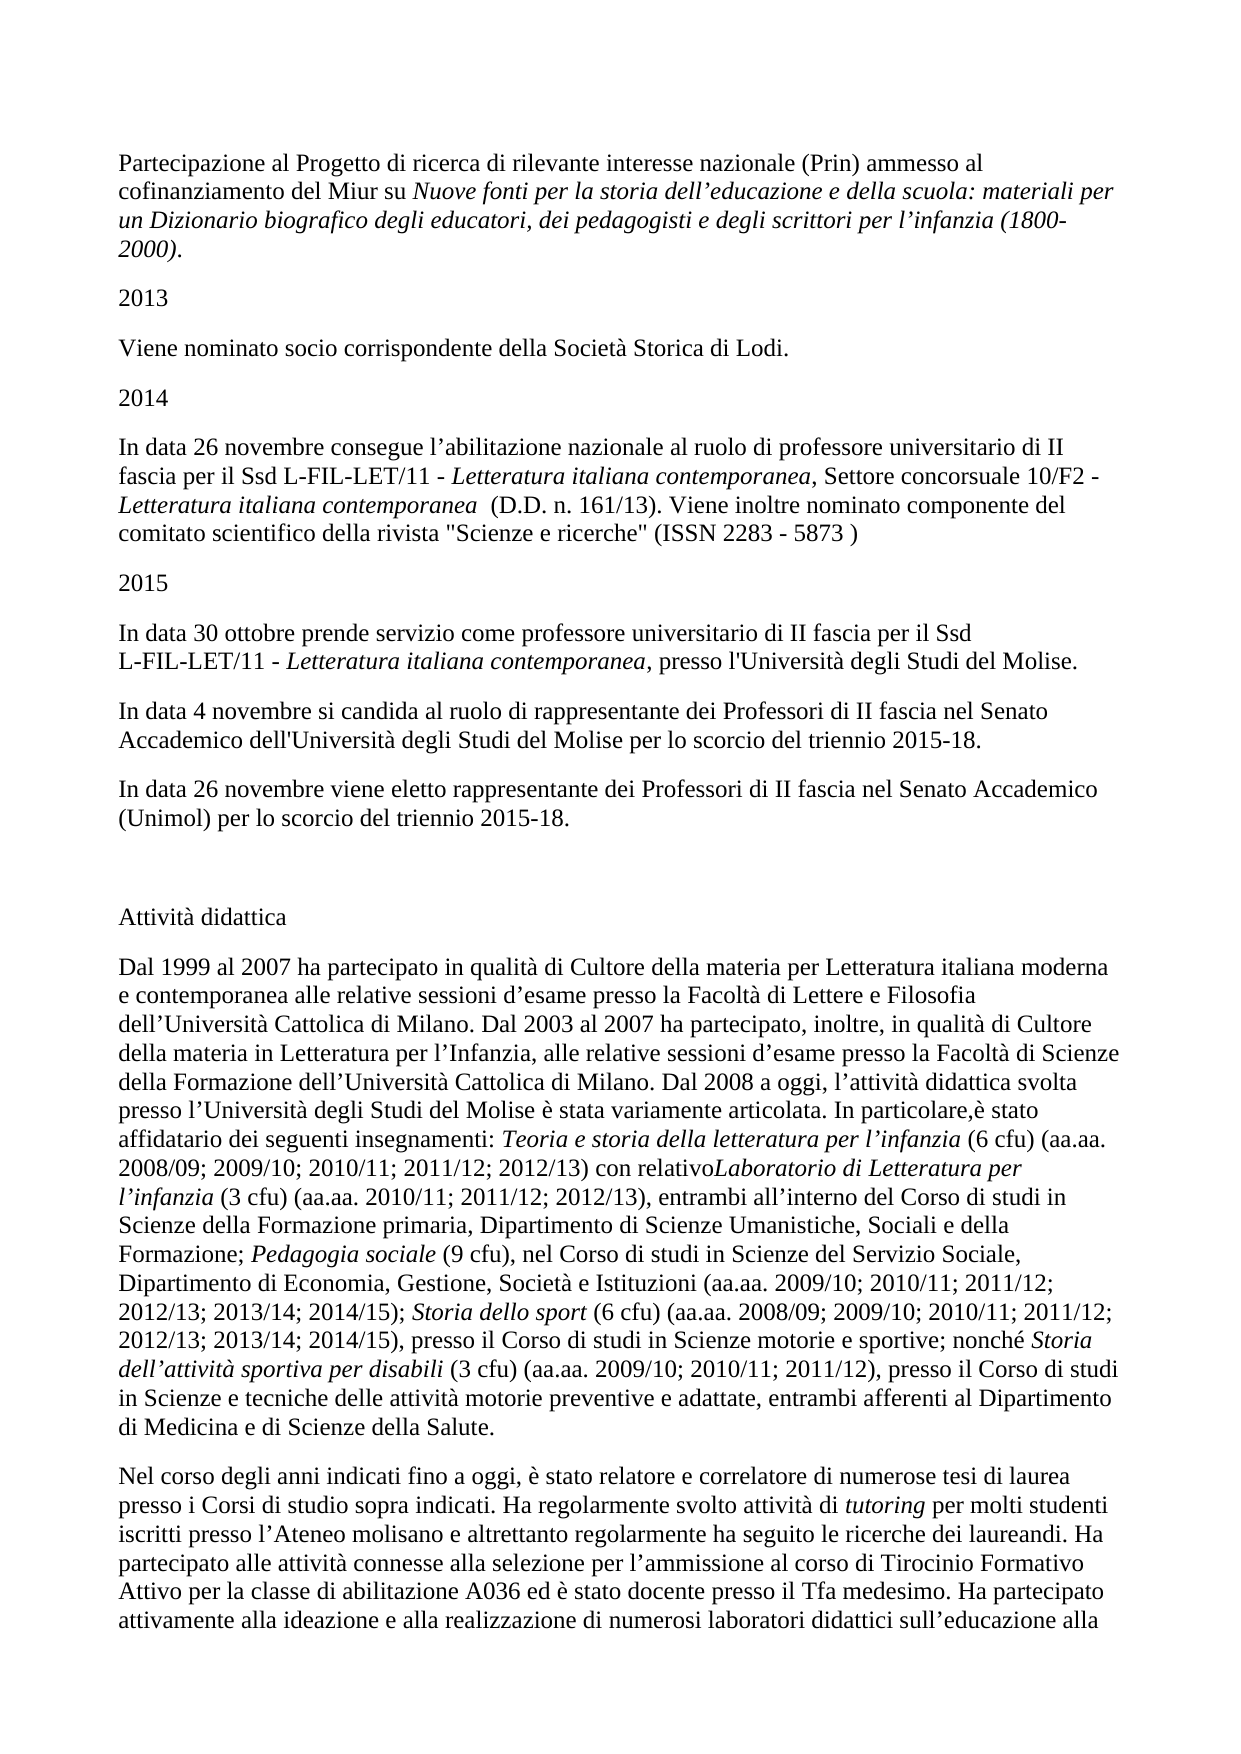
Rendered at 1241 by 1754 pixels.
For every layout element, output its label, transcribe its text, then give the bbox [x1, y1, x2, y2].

text 2014 [118, 383, 1122, 411]
text Nel corso degli anni indicati fino a oggi, è stato relatore e correlatore di numerose tesi di laurea presso i Corsi di studio sopra indicati. Ha regolarmente svolto attività di tutoring per molti studenti iscritti presso l’Ateneo molisano e altrettanto regolarmente ha seguito le ricerche dei laureandi. Ha partecipato alle attività connesse alla selezione per l’ammissione al corso di Tirocinio Formativo Attivo per la classe di abilitazione A036 ed è stato docente presso il Tfa medesimo. Ha partecipato attivamente alla ideazione e alla realizzazione di numerosi laboratori didattici sull’educazione alla [118, 1461, 1122, 1634]
text Attività didattica [118, 902, 1122, 931]
text In data 26 novembre viene eletto rappresentante dei Professori di II fascia nel Senato Accademico (Unimol) per lo scorcio del triennio 2015-18. [118, 774, 1122, 832]
text 2013 [118, 283, 1122, 312]
text Partecipazione al Progetto di ricerca di rilevante interesse nazionale (Prin) ammesso al cofinanziamento del Miur su Nuove fonti per la storia dell’educazione e della scuola: materiali per un Dizionario biografico degli educatori, dei pedagogisti e degli scrittori per l’infanzia (1800-2000). [118, 148, 1122, 263]
text Dal 1999 al 2007 ha partecipato in qualità di Cultore della materia per Letteratura italiana moderna e contemporanea alle relative sessioni d’esame presso la Facoltà di Lettere e Filosofia dell’Università Cattolica di Milano. Dal 2003 al 2007 ha partecipato, inoltre, in qualità di Cultore della materia in Letteratura per l’Infanzia, alle relative sessioni d’esame presso la Facoltà di Scienze della Formazione dell’Università Cattolica di Milano. Dal 2008 a oggi, l’attività didattica svolta presso l’Università degli Studi del Molise è stata variamente articolata. In particolare,è stato affidatario dei seguenti insegnamenti: Teoria e storia della letteratura per l’infanzia (6 cfu) (aa.aa. 2008/09; 2009/10; 2010/11; 2011/12; 2012/13) con relativoLaboratorio di Letteratura per l’infanzia (3 cfu) (aa.aa. 2010/11; 2011/12; 2012/13), entrambi all’interno del Corso di studi in Scienze della Formazione primaria, Dipartimento di Scienze Umanistiche, Sociali e della Formazione; Pedagogia sociale (9 cfu), nel Corso di studi in Scienze del Servizio Sociale, Dipartimento di Economia, Gestione, Società e Istituzioni (aa.aa. 2009/10; 2010/11; 2011/12; 2012/13; 2013/14; 2014/15); Storia dello sport (6 cfu) (aa.aa. 2008/09; 2009/10; 2010/11; 2011/12; 2012/13; 2013/14; 2014/15), presso il Corso di studi in Scienze motorie e sportive; nonché Storia dell’attività sportiva per disabili (3 cfu) (aa.aa. 2009/10; 2010/11; 2011/12), presso il Corso di studi in Scienze e tecniche delle attività motorie preventive e adattate, entrambi afferenti al Dipartimento di Medicina e di Scienze della Salute. [118, 952, 1122, 1441]
text In data 4 novembre si candida al ruolo di rappresentante dei Professori di II fascia nel Senato Accademico dell'Università degli Studi del Molise per lo scorcio del triennio 2015-18. [118, 696, 1122, 753]
text In data 26 novembre consegue l’abilitazione nazionale al ruolo di professore universitario di II fascia per il Ssd L-FIL-LET/11 - Letteratura italiana contemporanea, Settore concorsuale 10/F2 - Letteratura italiana contemporanea (D.D. n. 161/13). Viene inoltre nominato componente del comitato scientifico della rivista "Scienze e ricerche" (ISSN 2283 - 5873 ) [118, 432, 1122, 547]
text In data 30 ottobre prende servizio come professore universitario di II fascia per il Ssd L-FIL-LET/11 - Letteratura italiana contemporanea, presso l'Università degli Studi del Molise. [118, 618, 1122, 675]
text 2015 [118, 568, 1122, 597]
text Viene nominato socio corrispondente della Società Storica di Lodi. [118, 333, 1122, 362]
